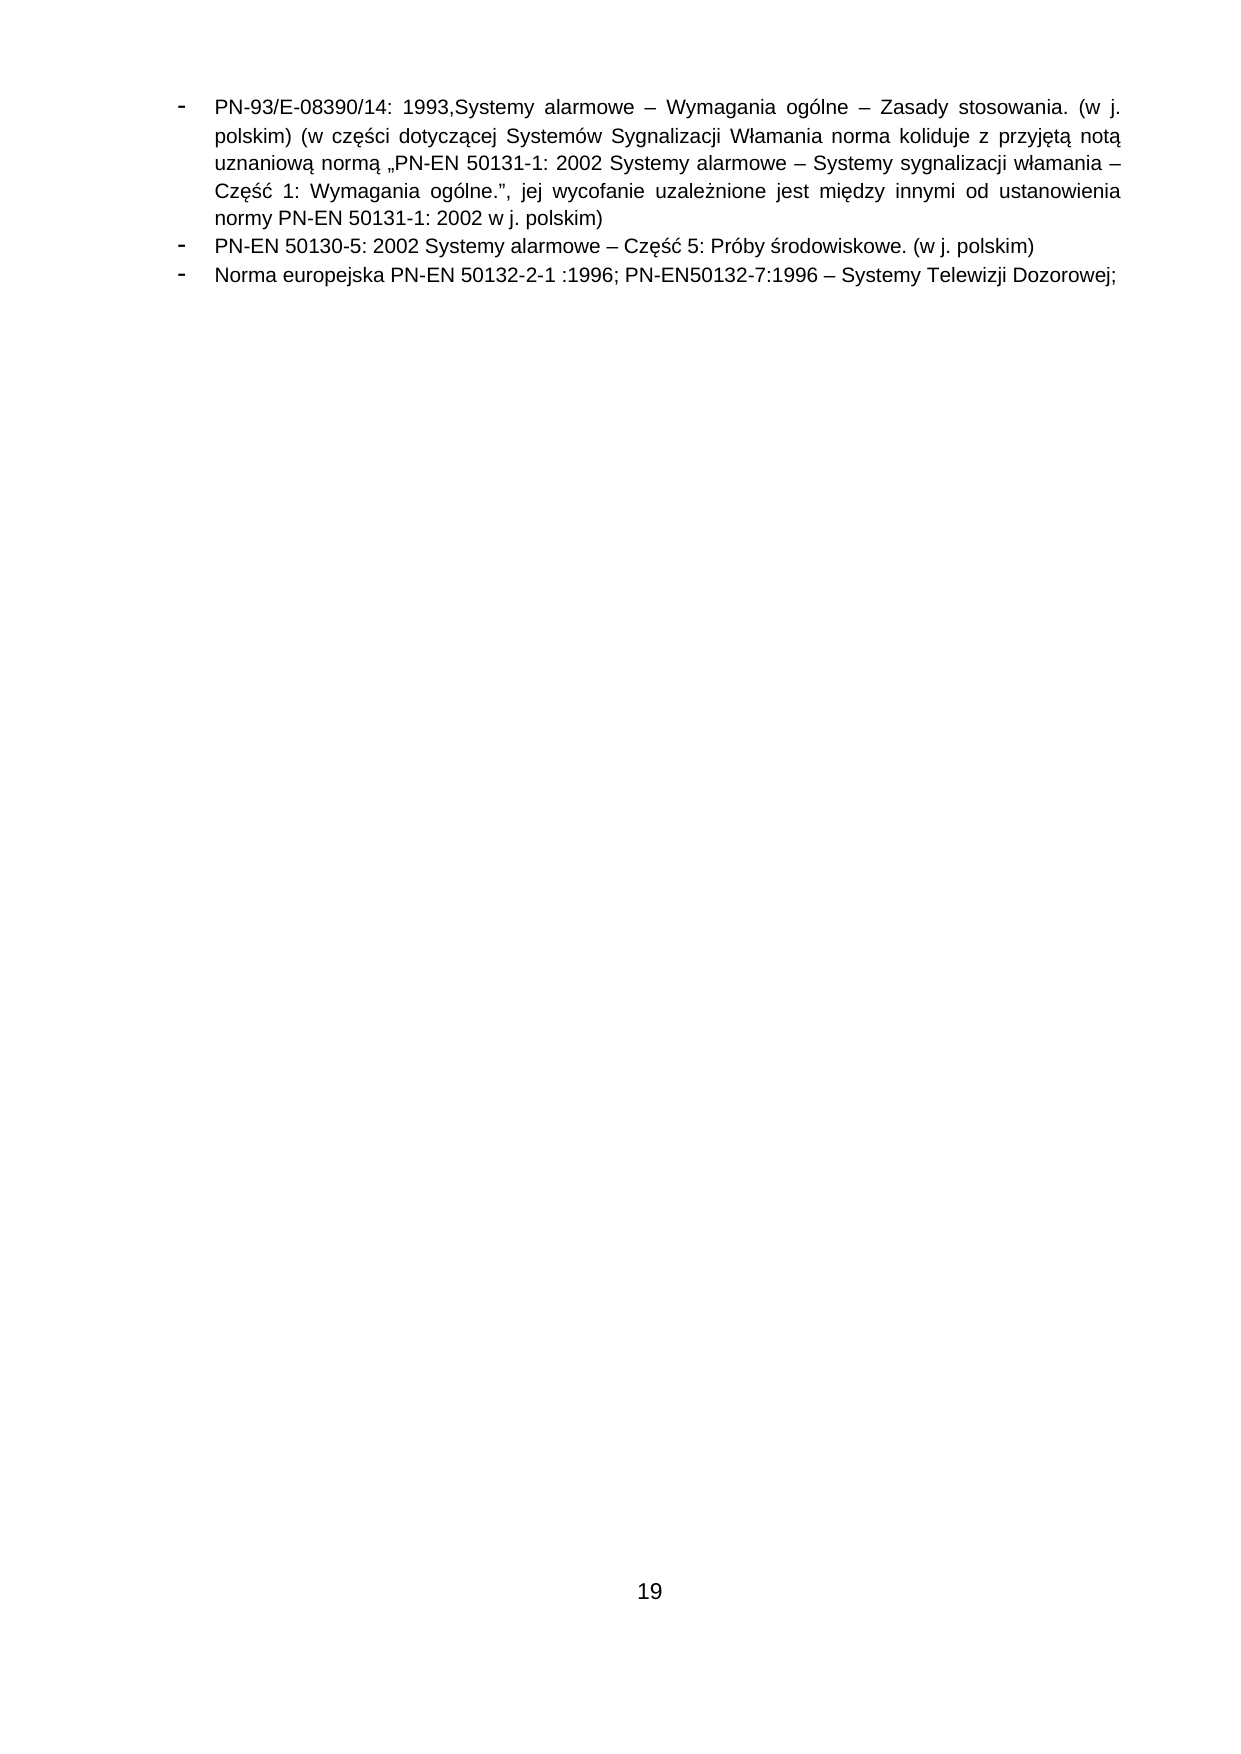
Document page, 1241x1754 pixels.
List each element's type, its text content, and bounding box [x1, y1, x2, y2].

list PN-93/E-08390/14: 1993,Systemy alarmowe – Wymagania ogólne – Zasady stosowania. (w j. polskim) (w części dotyczącej Systemów Sygnalizacji Włamania norma koliduje z przyjętą notą uznaniową normą „PN-EN 50131-1: 2002 Systemy alarmowe – Systemy sygnalizacji włamania – Część 1: Wymagania ogólne.”, jej wycofanie uzależnione jest między innymi od ustanowienia normy PN-EN 50131-1: 2002 w j. polskim) [177, 95, 1122, 230]
list PN-EN 50130-5: 2002 Systemy alarmowe – Część 5: Próby środowiskowe. (w j. polskim) [177, 234, 1122, 259]
list Norma europejska PN-EN 50132-2-1 :1996; PN-EN50132-7:1996 – Systemy Telewizji Dozorowej; [177, 262, 1122, 287]
